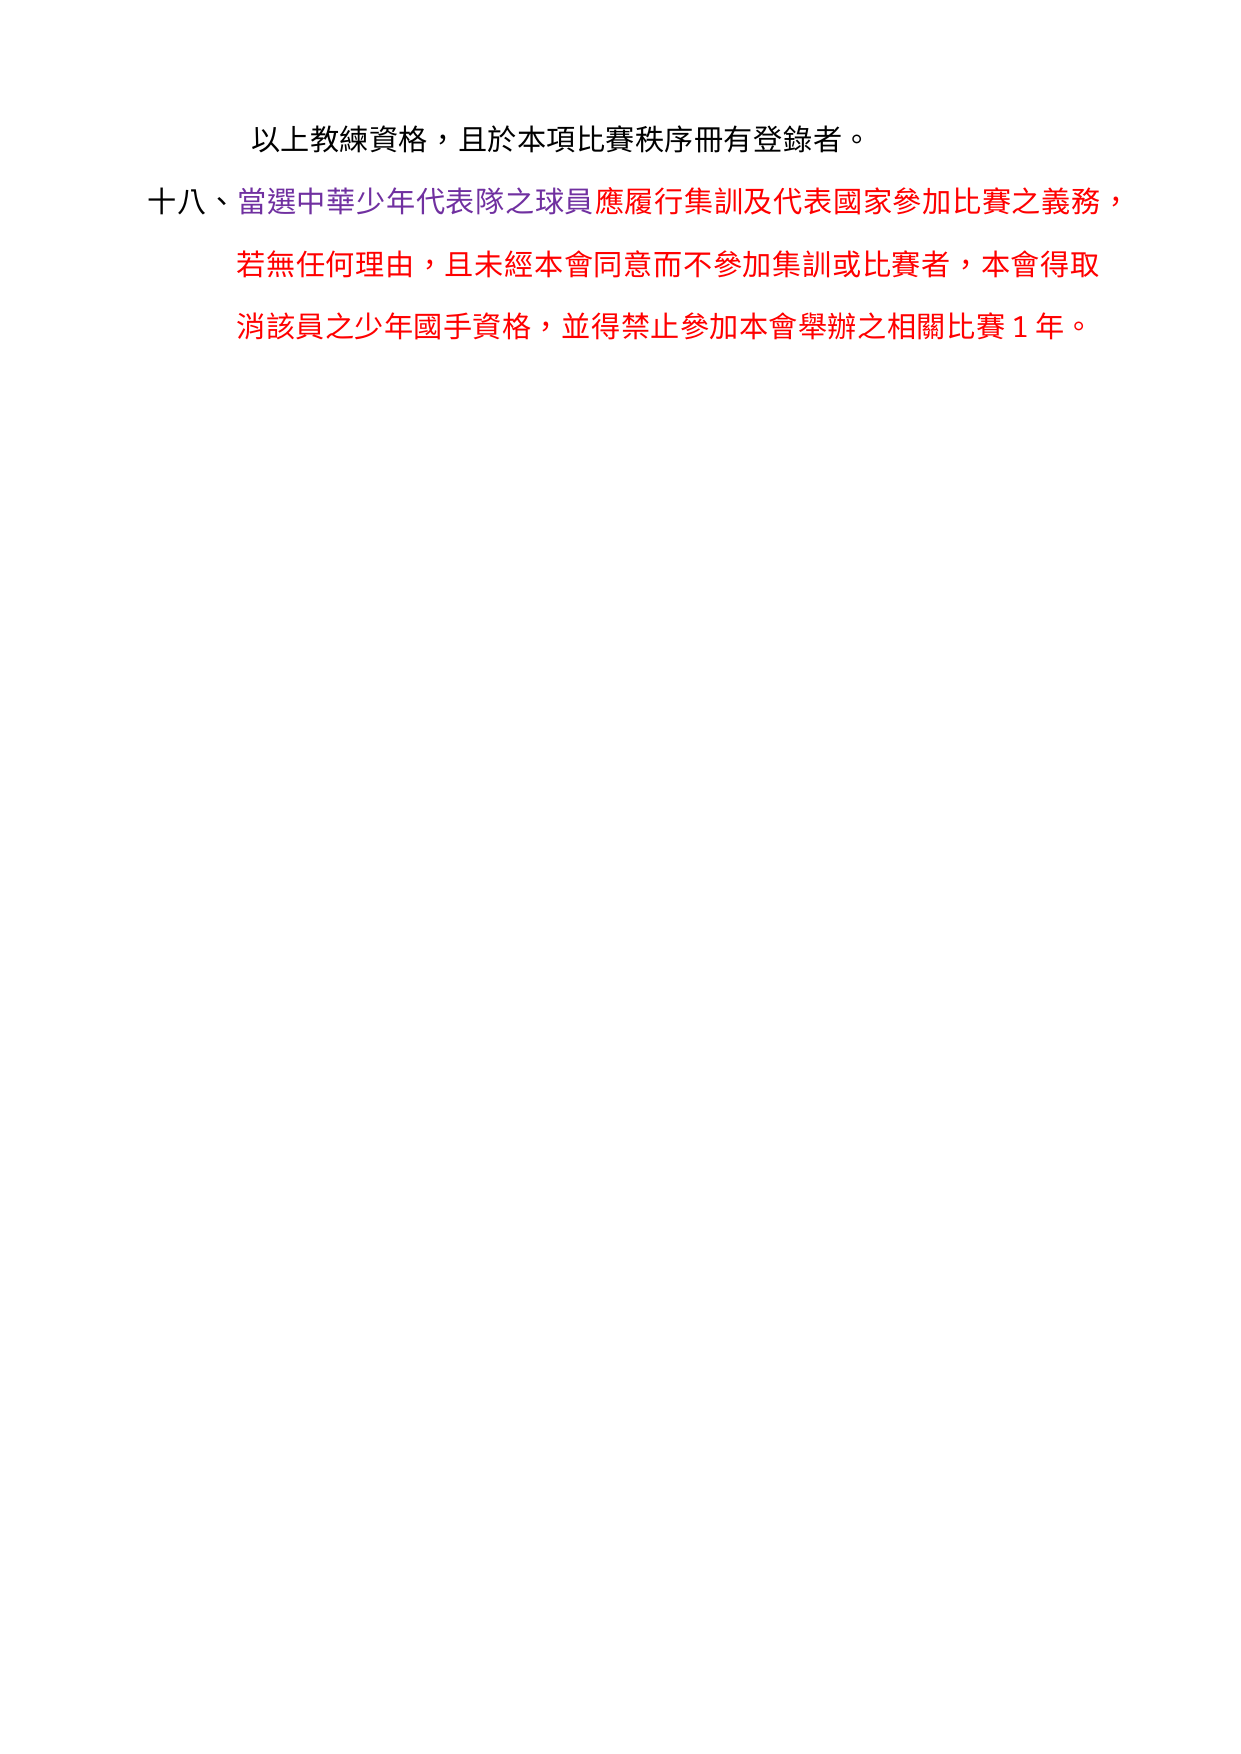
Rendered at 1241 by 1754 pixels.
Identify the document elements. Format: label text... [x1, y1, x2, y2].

text 十八、當選中華少年代表隊之球員應履行集訓及代表國家參加比賽之義務，若無任何理由，且未經本會同意而不參加集訓或比賽者，本會得取消該員之少年國手資格，並得禁止參加本會舉辦之相關比賽1年。 [148, 158, 1101, 346]
text 以上教練資格，且於本項比賽秩序冊有登錄者。 [192, 96, 1101, 158]
